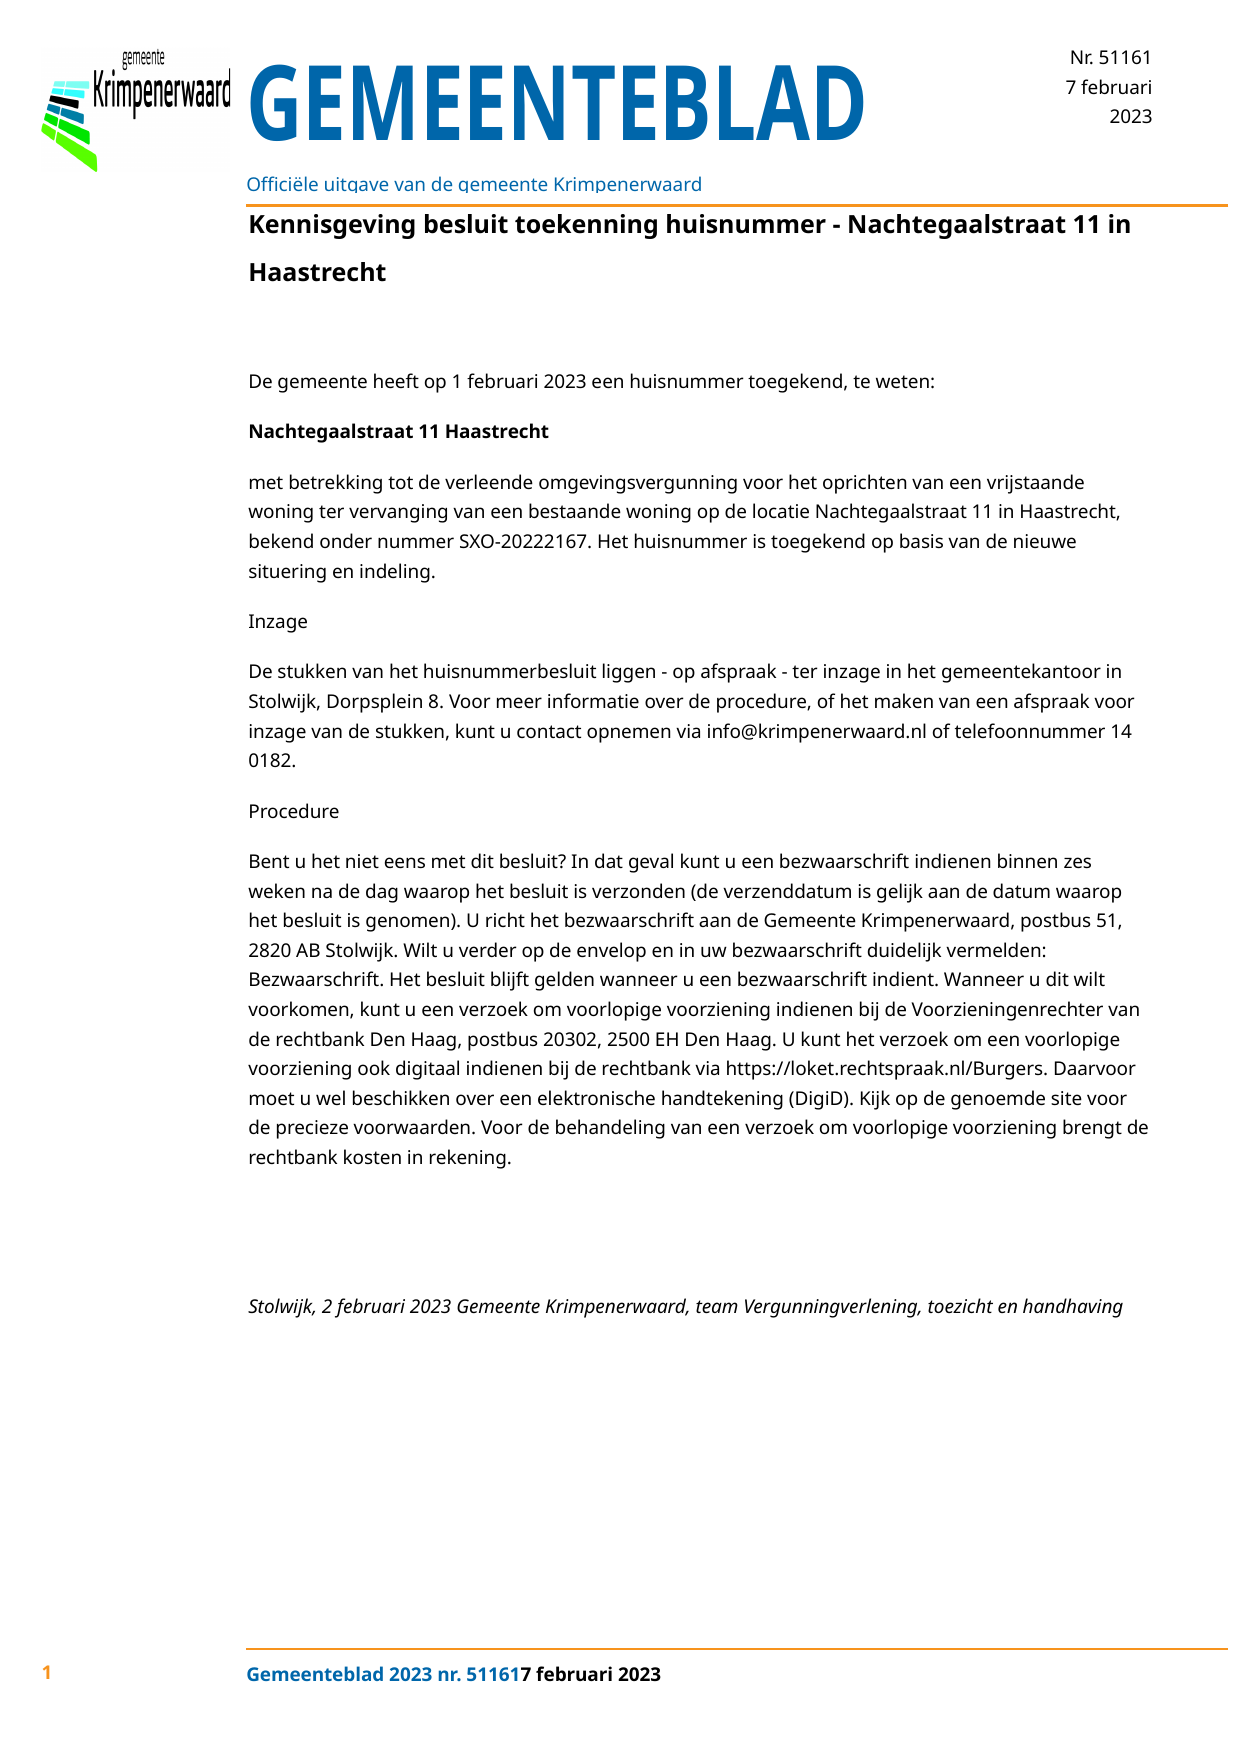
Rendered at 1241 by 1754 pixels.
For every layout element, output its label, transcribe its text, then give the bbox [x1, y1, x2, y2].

text Inzage [248, 608, 1152, 634]
text Nachtegaalstraat 11 Haastrecht [248, 419, 1152, 444]
text Stolwijk, 2 februari 2023 Gemeente Krimpenerwaard, team Vergunningverlening, toezicht en handhaving [248, 1293, 1152, 1318]
picture [41, 47, 231, 172]
text met betrekking tot de verleende omgevingsvergunning voor het oprichten van een vrijstaande woning ter vervanging van een bestaande woning op de locatie Nachtegaalstraat 11 in Haastrecht, bekend onder nummer SXO-20222167. Het huisnummer is toegekend op basis van de nieuwe situering en indeling. [248, 469, 1152, 584]
text Procedure [248, 798, 1152, 824]
text Bent u het niet eens met dit besluit? In dat geval kunt u een bezwaarschrift indienen binnen zes weken na de dag waarop het besluit is verzonden (de verzenddatum is gelijk aan de datum waarop het besluit is genomen). U richt het bezwaarschrift aan de Gemeente Krimpenerwaard, postbus 51, 2820 AB Stolwijk. Wilt u verder op de envelop en in uw bezwaarschrift duidelijk vermelden: Bezwaarschrift. Het besluit blijft gelden wanneer u een bezwaarschrift indient. Wanneer u dit wilt voorkomen, kunt u een verzoek om voorlopige voorziening indienen bij de Voorzieningenrechter van de rechtbank Den Haag, postbus 20302, 2500 EH Den Haag. U kunt het verzoek om een voorlopige voorziening ook digitaal indienen bij de rechtbank via https://loket.rechtspraak.nl/Burgers. Daarvoor moet u wel beschikken over een elektronische handtekening (DigiD). Kijk op de genoemde site voor de precieze voorwaarden. Voor de behandeling van een verzoek om voorlopige voorziening brengt de rechtbank kosten in rekening. [248, 848, 1152, 1170]
text Kennisgeving besluit toekenning huisnummer - Nachtegaalstraat 11 in Haastrecht [248, 207, 1152, 288]
text De stukken van het huisnummerbesluit liggen - op afspraak - ter inzage in het gemeentekantoor in Stolwijk, Dorpsplein 8. Voor meer informatie over de procedure, of het maken van een afspraak voor inzage van de stukken, kunt u contact opnemen via info@krimpenerwaard.nl of telefoonnummer 14 0182. [248, 659, 1152, 773]
text De gemeente heeft op 1 februari 2023 een huisnummer toegekend, te weten: [248, 368, 1152, 394]
